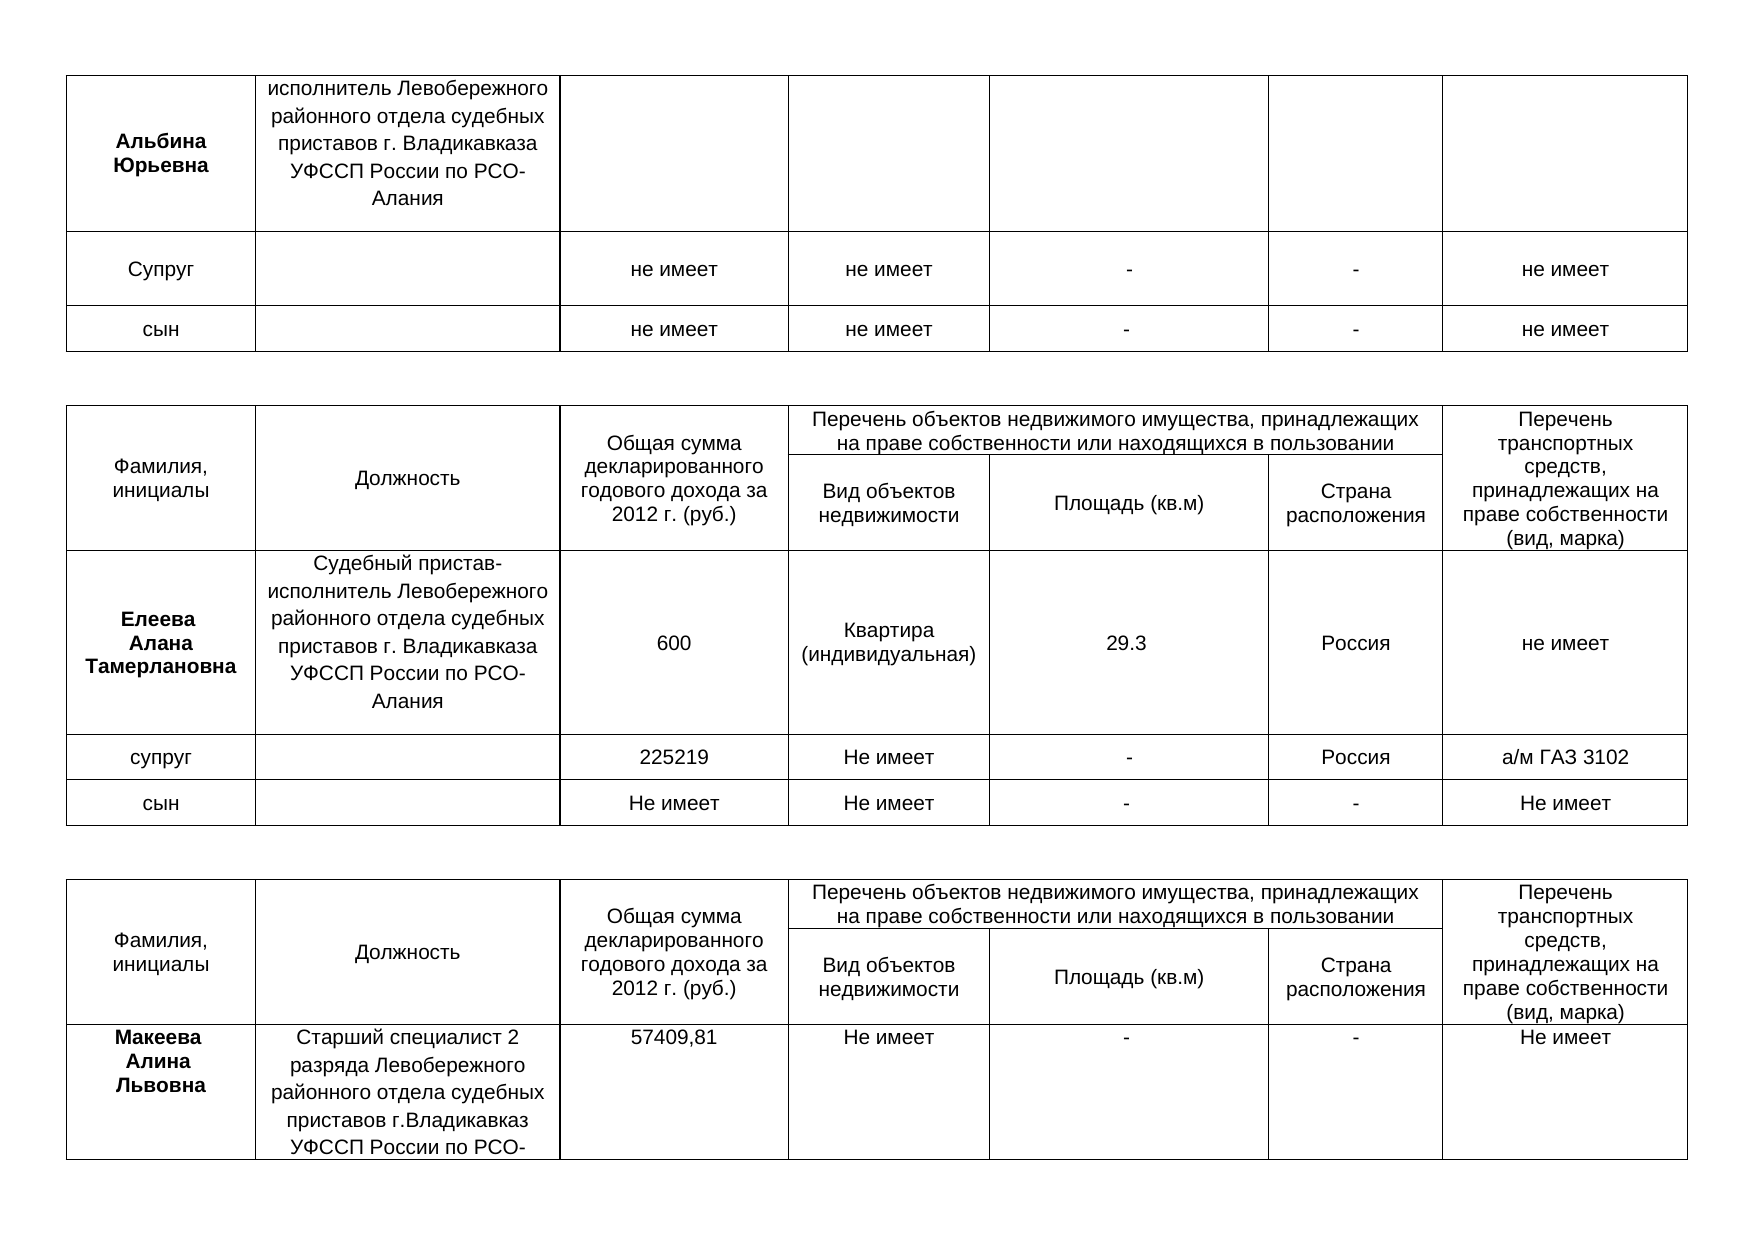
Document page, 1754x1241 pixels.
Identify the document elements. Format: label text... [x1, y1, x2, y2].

table_cell Квартира (индивидуальная) [789, 551, 989, 733]
table_cell [256, 306, 559, 351]
table_cell Супруг [67, 232, 255, 305]
table_cell не имеет [789, 232, 989, 305]
table_cell 57409,81 [561, 1025, 788, 1159]
table_cell - [990, 76, 1268, 231]
table_header Фамилия, инициалы [67, 406, 255, 550]
table_cell - [990, 780, 1268, 825]
table_cell исполнитель Левобережного районного отдела судебных приставов г. Владикавказа УФССП России по РСО-Алания [256, 76, 559, 231]
table_cell не имеет [1443, 306, 1687, 351]
table_cell не имеет [789, 306, 989, 351]
table_cell 225219 [561, 735, 788, 779]
table_cell - [1269, 306, 1442, 351]
table_cell Страна расположения [1269, 455, 1442, 550]
table_header Должность [256, 406, 559, 550]
table_cell Не имеет [789, 780, 989, 825]
table_cell - [1269, 780, 1442, 825]
table_cell [789, 76, 989, 231]
table_header Перечень транспортных средств, принадлежащих на праве собственности (вид, марка) [1443, 880, 1687, 1024]
table_cell Страна расположения [1269, 929, 1442, 1024]
table_cell не имеет [561, 306, 788, 351]
table_cell сын [67, 306, 255, 351]
table_cell - [990, 735, 1268, 779]
table_header Перечень транспортных средств, принадлежащих на праве собственности (вид, марка) [1443, 406, 1687, 550]
table_cell Не имеет [789, 1025, 989, 1159]
table_cell Не имеет [561, 780, 788, 825]
table_cell - [1269, 76, 1442, 231]
table_cell Альбина Юрьевна [67, 76, 255, 231]
table_cell не имеет [1443, 232, 1687, 305]
table_header Общая сумма декларированного годового дохода за 2012 г. (руб.) [561, 880, 788, 1024]
table_cell - [1269, 1025, 1442, 1159]
table_header Должность [256, 880, 559, 1024]
table_cell [256, 232, 559, 305]
table_cell - [990, 1025, 1268, 1159]
table_cell 600 [561, 551, 788, 733]
table_cell [561, 76, 788, 231]
table_cell - [1269, 232, 1442, 305]
table_cell [256, 780, 559, 825]
table_cell Россия [1269, 551, 1442, 733]
table_cell Площадь (кв.м) [990, 455, 1268, 550]
table_cell Макеева Алина Львовна [67, 1025, 255, 1159]
table_cell Елеева Алана Тамерлановна [67, 551, 255, 733]
table_header Фамилия, инициалы [67, 880, 255, 1024]
table_header Перечень объектов недвижимого имущества, принадлежащих на праве собственности или находящихся в пользовании [789, 406, 1442, 454]
table_cell Вид объектов недвижимости [789, 455, 989, 550]
table_cell Площадь (кв.м) [990, 929, 1268, 1024]
table_cell - [990, 306, 1268, 351]
table_header Общая сумма декларированного годового дохода за 2012 г. (руб.) [561, 406, 788, 550]
table_cell Не имеет [789, 735, 989, 779]
table_cell а/м ГАЗ 3102 [1443, 735, 1687, 779]
table_header Перечень объектов недвижимого имущества, принадлежащих на праве собственности или находящихся в пользовании [789, 880, 1442, 928]
table_cell супруг [67, 735, 255, 779]
table_cell Вид объектов недвижимости [789, 929, 989, 1024]
table_cell не имеет [561, 232, 788, 305]
table_cell 29.3 [990, 551, 1268, 733]
table_cell [256, 735, 559, 779]
table_cell сын [67, 780, 255, 825]
table_cell Судебный пристав-исполнитель Левобережного районного отдела судебных приставов г. Владикавказа УФССП России по РСО-Алания [256, 551, 559, 733]
table_cell Не имеет [1443, 780, 1687, 825]
table_cell [1443, 76, 1687, 231]
table_cell не имеет [1443, 551, 1687, 733]
table_cell - [990, 232, 1268, 305]
table_cell Не имеет [1443, 1025, 1687, 1159]
table_cell Россия [1269, 735, 1442, 779]
table_cell Старший специалист 2 разряда Левобережного районного отдела судебных приставов г.Владикавказ УФССП России по РСО- [256, 1025, 559, 1159]
